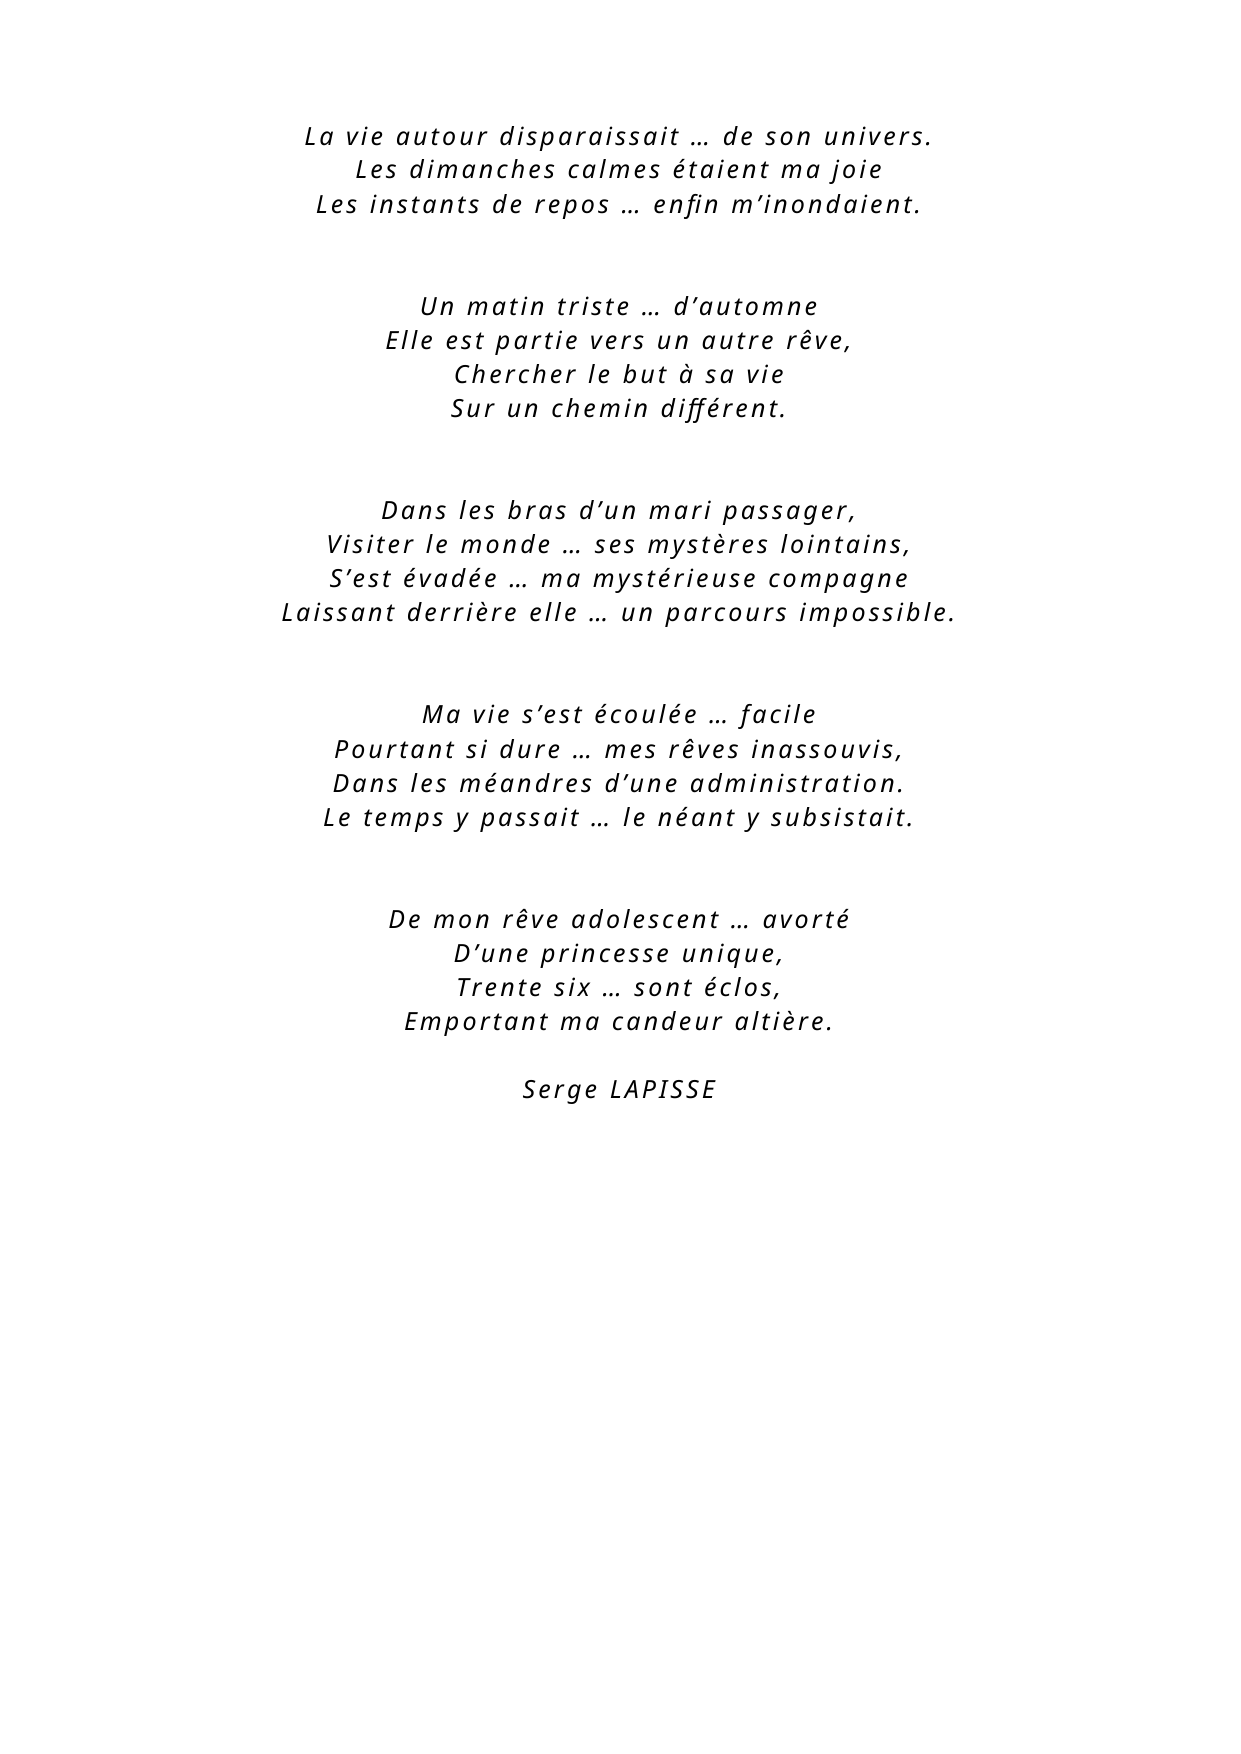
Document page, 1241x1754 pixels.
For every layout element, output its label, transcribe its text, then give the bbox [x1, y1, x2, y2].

text S’est évadée … ma mystérieuse compagne [59, 561, 1181, 595]
text Un matin triste … d’automne [59, 288, 1181, 322]
text Pourtant si dure … mes rêves inassouvis, [59, 731, 1181, 765]
text La vie autour disparaissait … de son univers. [59, 118, 1181, 152]
text Ma vie s’est écoulée … facile [59, 697, 1181, 731]
text Laissant derrière elle … un parcours impossible. [59, 595, 1181, 629]
text Elle est partie vers un autre rêve, [59, 322, 1181, 357]
text Trente six … sont éclos, [59, 970, 1181, 1004]
text Le temps y passait … le néant y subsistait. [59, 799, 1181, 833]
text Dans les bras d’un mari passager, [59, 493, 1181, 527]
text Emportant ma candeur altière. [59, 1004, 1181, 1038]
text Dans les méandres d’une administration. [59, 765, 1181, 799]
text D’une princesse unique, [59, 936, 1181, 970]
text De mon rêve adolescent … avorté [59, 902, 1181, 936]
text Les instants de repos … enfin m’inondaient. [59, 186, 1181, 220]
text Serge LAPISSE [59, 1072, 1181, 1106]
text Chercher le but à sa vie [59, 357, 1181, 391]
text Visiter le monde … ses mystères lointains, [59, 527, 1181, 561]
text Sur un chemin différent. [59, 391, 1181, 425]
text Les dimanches calmes étaient ma joie [59, 152, 1181, 186]
